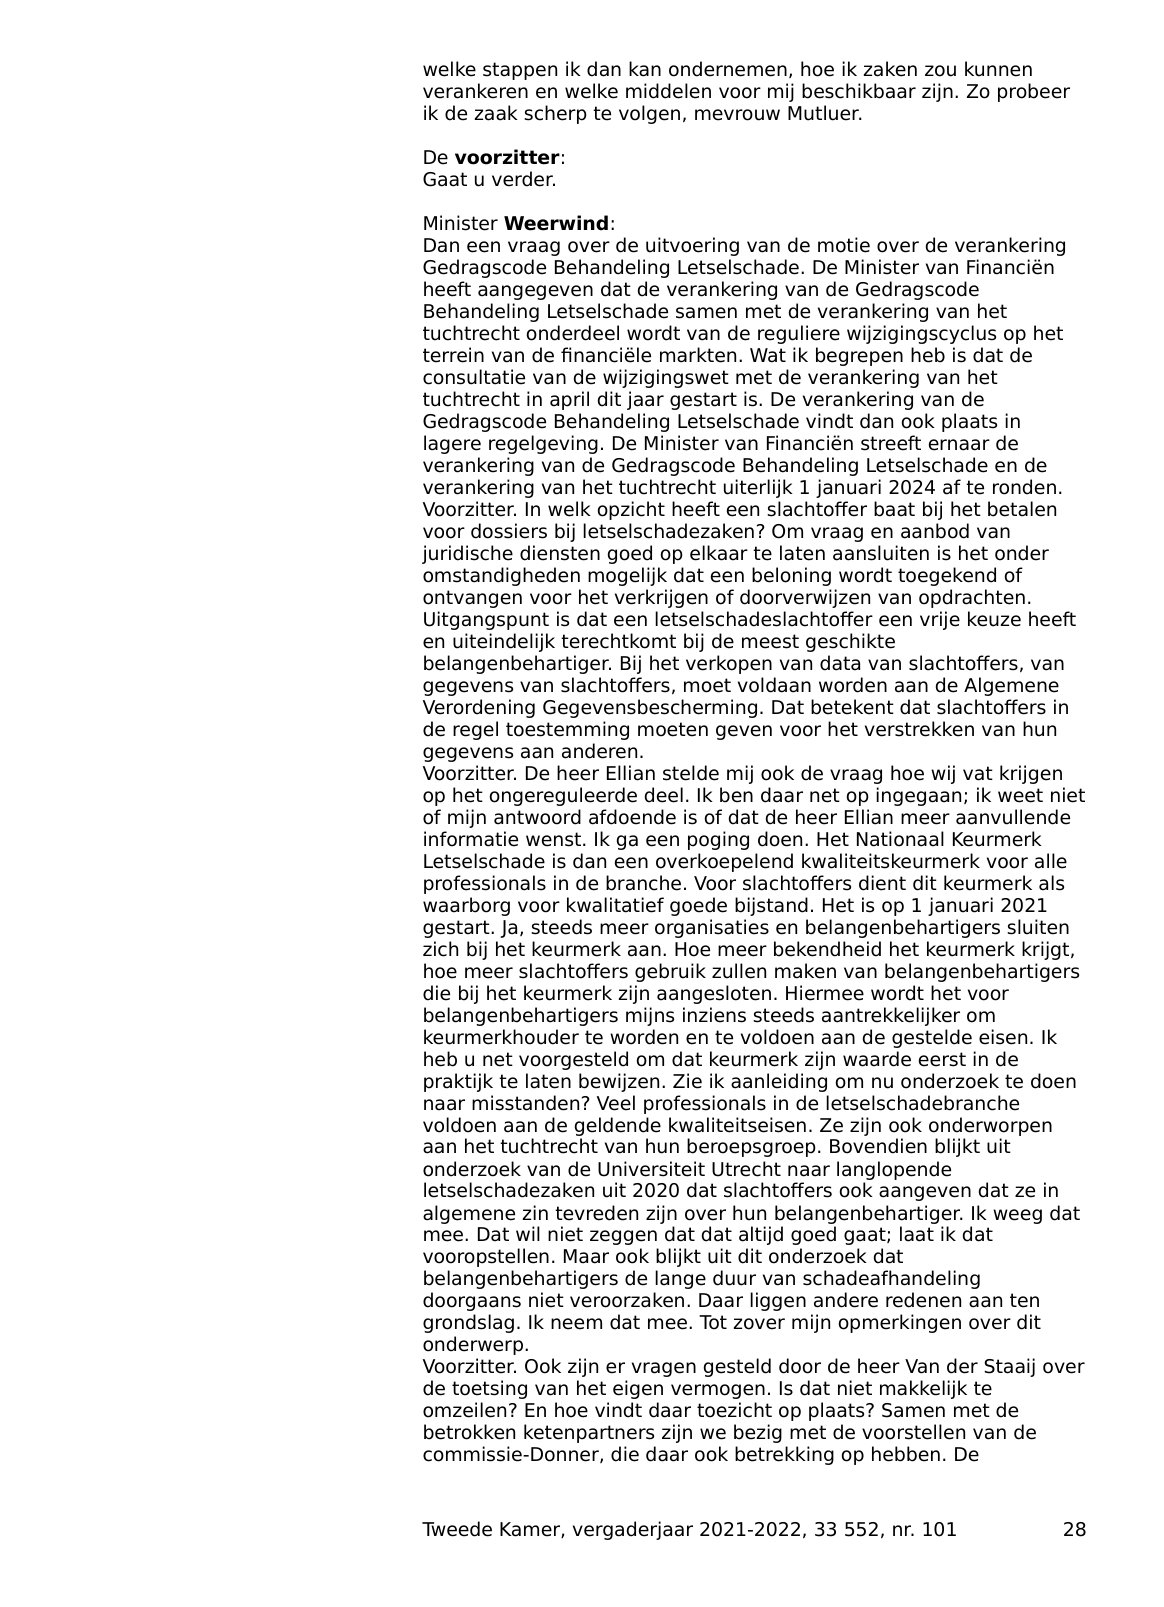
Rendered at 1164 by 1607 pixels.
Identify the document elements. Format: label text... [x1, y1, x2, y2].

text welke stappen ik dan kan ondernemen, hoe ik zaken zou kunnen verankeren en welke middelen voor mij beschikbaar zijn. Zo probeer ik de zaak scherp te volgen, mevrouw Mutluer. [422, 59, 1087, 125]
text Gaat u verder. [422, 169, 1087, 191]
text Dan een vraag over de uitvoering van de motie over de verankering Gedragscode Behandeling Letselschade. De Minister van Financiën heeft aangegeven dat de verankering van de Gedragscode Behandeling Letselschade samen met de verankering van het tuchtrecht onderdeel wordt van de reguliere wijzigingscyclus op het terrein van de financiële markten. Wat ik begrepen heb is dat de consultatie van de wijzigingswet met de verankering van het tuchtrecht in april dit jaar gestart is. De verankering van de Gedragscode Behandeling Letselschade vindt dan ook plaats in lagere regelgeving. De Minister van Financiën streeft ernaar de verankering van de Gedragscode Behandeling Letselschade en de verankering van het tuchtrecht uiterlijk 1 januari 2024 af te ronden. [422, 235, 1087, 499]
text De voorzitter: [422, 147, 1087, 169]
text Voorzitter. De heer Ellian stelde mij ook de vraag hoe wij vat krijgen op het ongereguleerde deel. Ik ben daar net op ingegaan; ik weet niet of mijn antwoord afdoende is of dat de heer Ellian meer aanvullende informatie wenst. Ik ga een poging doen. Het Nationaal Keurmerk Letselschade is dan een overkoepelend kwaliteitskeurmerk voor alle professionals in de branche. Voor slachtoffers dient dit keurmerk als waarborg voor kwalitatief goede bijstand. Het is op 1 januari 2021 gestart. Ja, steeds meer organisaties en belangenbehartigers sluiten zich bij het keurmerk aan. Hoe meer bekendheid het keurmerk krijgt, hoe meer slachtoffers gebruik zullen maken van belangenbehartigers die bij het keurmerk zijn aangesloten. Hiermee wordt het voor belangenbehartigers mijns inziens steeds aantrekkelijker om keurmerkhouder te worden en te voldoen aan de gestelde eisen. Ik heb u net voorgesteld om dat keurmerk zijn waarde eerst in de praktijk te laten bewijzen. Zie ik aanleiding om nu onderzoek te doen naar misstanden? Veel professionals in de letselschadebranche voldoen aan de geldende kwaliteitseisen. Ze zijn ook onderworpen aan het tuchtrecht van hun beroepsgroep. Bovendien blijkt uit onderzoek van de Universiteit Utrecht naar langlopende letselschadezaken uit 2020 dat slachtoffers ook aangeven dat ze in algemene zin tevreden zijn over hun belangenbehartiger. Ik weeg dat mee. Dat wil niet zeggen dat dat altijd goed gaat; laat ik dat vooropstellen. Maar ook blijkt uit dit onderzoek dat belangenbehartigers de lange duur van schadeafhandeling doorgaans niet veroorzaken. Daar liggen andere redenen aan ten grondslag. Ik neem dat mee. Tot zover mijn opmerkingen over dit onderwerp. [422, 763, 1087, 1356]
text Voorzitter. In welk opzicht heeft een slachtoffer baat bij het betalen voor dossiers bij letselschadezaken? Om vraag en aanbod van juridische diensten goed op elkaar te laten aansluiten is het onder omstandigheden mogelijk dat een beloning wordt toegekend of ontvangen voor het verkrijgen of doorverwijzen van opdrachten. Uitgangspunt is dat een letselschadeslachtoffer een vrije keuze heeft en uiteindelijk terechtkomt bij de meest geschikte belangenbehartiger. Bij het verkopen van data van slachtoffers, van gegevens van slachtoffers, moet voldaan worden aan de Algemene Verordening Gegevensbescherming. Dat betekent dat slachtoffers in de regel toestemming moeten geven voor het verstrekken van hun gegevens aan anderen. [422, 499, 1087, 763]
text Voorzitter. Ook zijn er vragen gesteld door de heer Van der Staaij over de toetsing van het eigen vermogen. Is dat niet makkelijk te omzeilen? En hoe vindt daar toezicht op plaats? Samen met de betrokken ketenpartners zijn we bezig met de voorstellen van de commissie-Donner, die daar ook betrekking op hebben. De [422, 1356, 1087, 1466]
text Minister Weerwind: [422, 213, 1087, 235]
